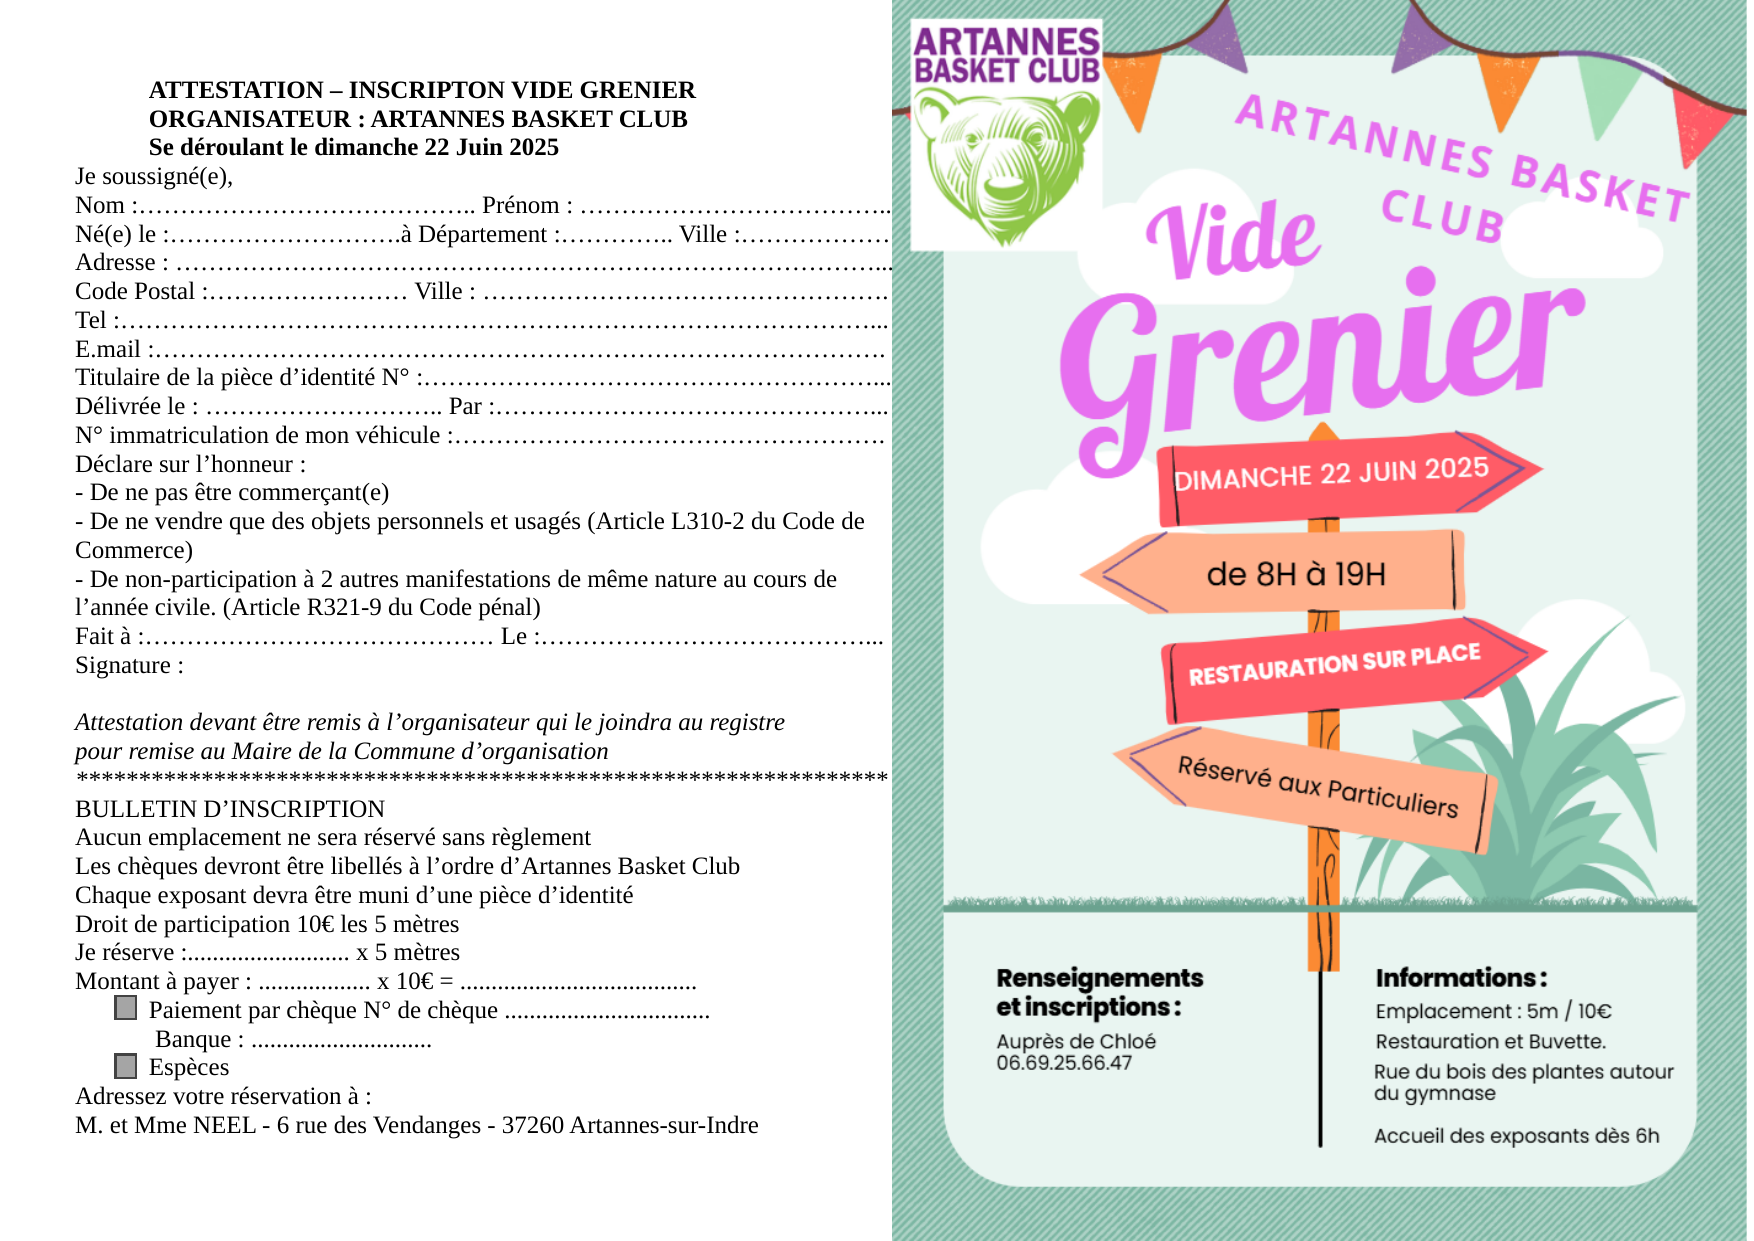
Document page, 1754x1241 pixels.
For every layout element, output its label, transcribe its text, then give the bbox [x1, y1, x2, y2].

text BULLETIN D’INSCRIPTION [75, 794, 892, 822]
text Droit de participation 10€ les 5 mètres [75, 909, 892, 937]
text - De ne pas être commerçant(e) [75, 477, 892, 506]
text Aucun emplacement ne sera réservé sans règlement [75, 822, 892, 851]
text pour remise au Maire de la Commune d’organisation [75, 736, 892, 765]
text Délivrée le : ……………………….. Par :………………………………………... [75, 391, 892, 420]
text M. et Mme NEEL - 6 rue des Vendanges - 37260 Artannes-sur-Indre [75, 1110, 892, 1139]
text Espèces [75, 1052, 892, 1081]
text Je soussigné(e), [75, 161, 892, 190]
text Banque : ............................. [75, 1024, 892, 1052]
text Nom :………………………………….. Prénom : ……………………………….. [75, 190, 892, 219]
text ORGANISATEUR : ARTANNES BASKET CLUB [75, 104, 892, 132]
text Tel :………………………………………………………………………………... [75, 305, 892, 334]
text - De non-participation à 2 autres manifestations de même nature au cours de [75, 564, 892, 592]
text Se déroulant le dimanche 22 Juin 2025 [75, 132, 892, 161]
text Adressez votre réservation à : [75, 1081, 892, 1110]
text Je réserve :.......................... x 5 mètres [75, 937, 892, 966]
text Attestation devant être remis à l’organisateur qui le joindra au registre [75, 707, 892, 736]
text Code Postal :…………………… Ville : …………………………………………. [75, 276, 892, 305]
text Les chèques devront être libellés à l’ordre d’Artannes Basket Club [75, 851, 892, 880]
text Signature : [75, 650, 892, 679]
text Né(e) le :……………………….à Département :………….. Ville :……………… [75, 219, 892, 247]
text - De ne vendre que des objets personnels et usagés (Article L310-2 du Code de [75, 506, 892, 535]
text ATTESTATION – INSCRIPTON VIDE GRENIER [75, 75, 892, 104]
text Montant à payer : .................. x 10€ = ...................................... [75, 966, 892, 995]
text Titulaire de la pièce d’identité N° :………………………………………………... [75, 362, 892, 391]
text Paiement par chèque N° de chèque ................................. [75, 995, 892, 1024]
text Chaque exposant devra être muni d’une pièce d’identité [75, 880, 892, 909]
text Adresse : …………………………………………………………………………... [75, 247, 892, 276]
text E.mail :……………………………………………………………………………. [75, 334, 892, 362]
text Déclare sur l’honneur : [75, 449, 892, 477]
text Commerce) [75, 535, 892, 564]
text l’année civile. (Article R321-9 du Code pénal) [75, 592, 892, 621]
text ***************************************************************** [75, 765, 892, 794]
text N° immatriculation de mon véhicule :……………………………………………. [75, 420, 892, 449]
text Fait à :…………………………………… Le :…………………………………... [75, 621, 892, 650]
